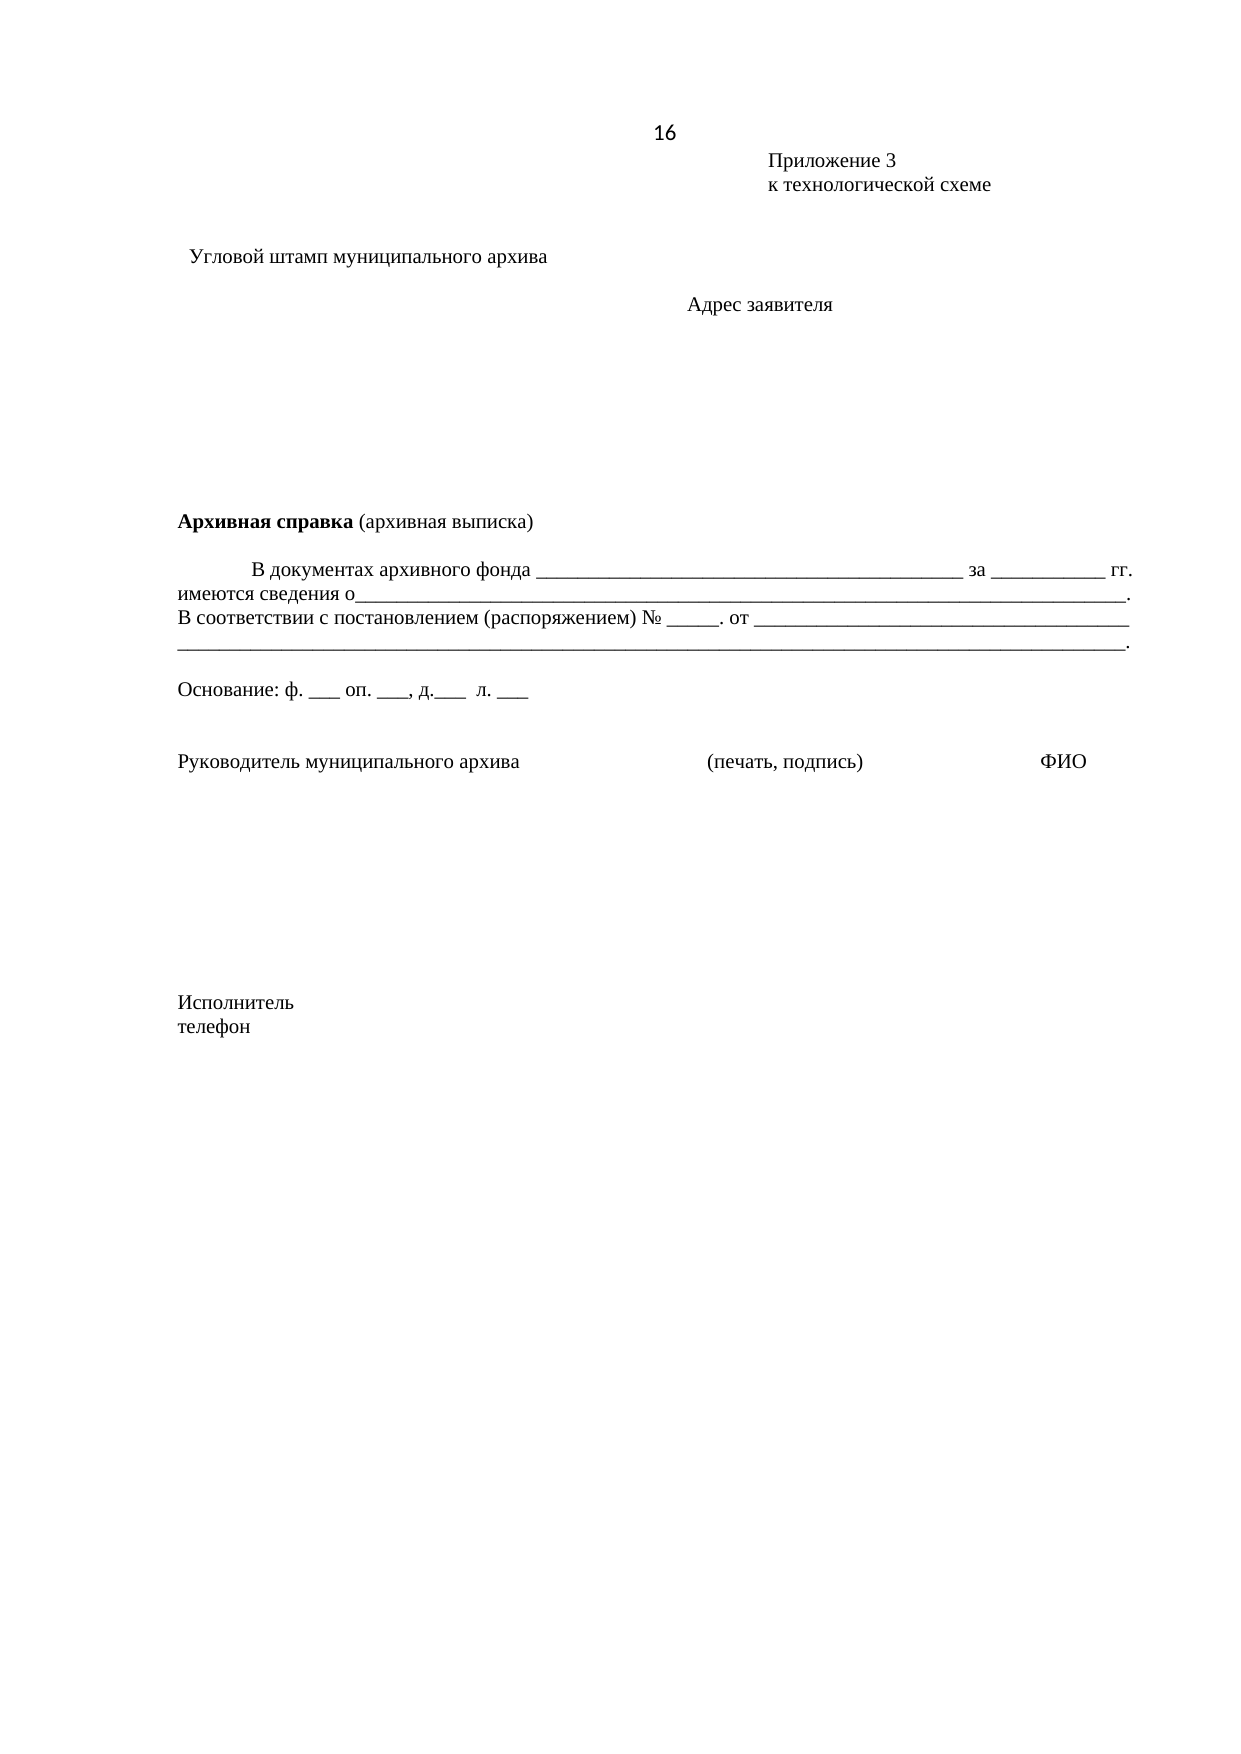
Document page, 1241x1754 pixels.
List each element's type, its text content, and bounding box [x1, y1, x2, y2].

text Исполнитель [177, 990, 1152, 1014]
text Основание: ф. ___ оп. ___, д.___ л. ___ [177, 677, 1152, 701]
text В документах архивного фонда _________________________________________ за ___________ гг. имеются сведения о__________________________________________________________________________. [177, 557, 1152, 605]
text В соответствии с постановлением (распоряжением) № _____. от ____________________________________ ___________________________________________________________________________________________. [177, 605, 1152, 653]
text телефон [177, 1014, 1152, 1038]
table_header Адрес заявителя [676, 244, 1174, 484]
text Архивная справка (архивная выписка) [177, 508, 1152, 533]
text к технологической схеме [768, 172, 1152, 196]
text Руководитель муниципального архива (печать, подпись) ФИО [177, 749, 1152, 773]
text Приложение 3 [177, 148, 1152, 172]
table_header Угловой штамп муниципального архива [177, 244, 676, 484]
